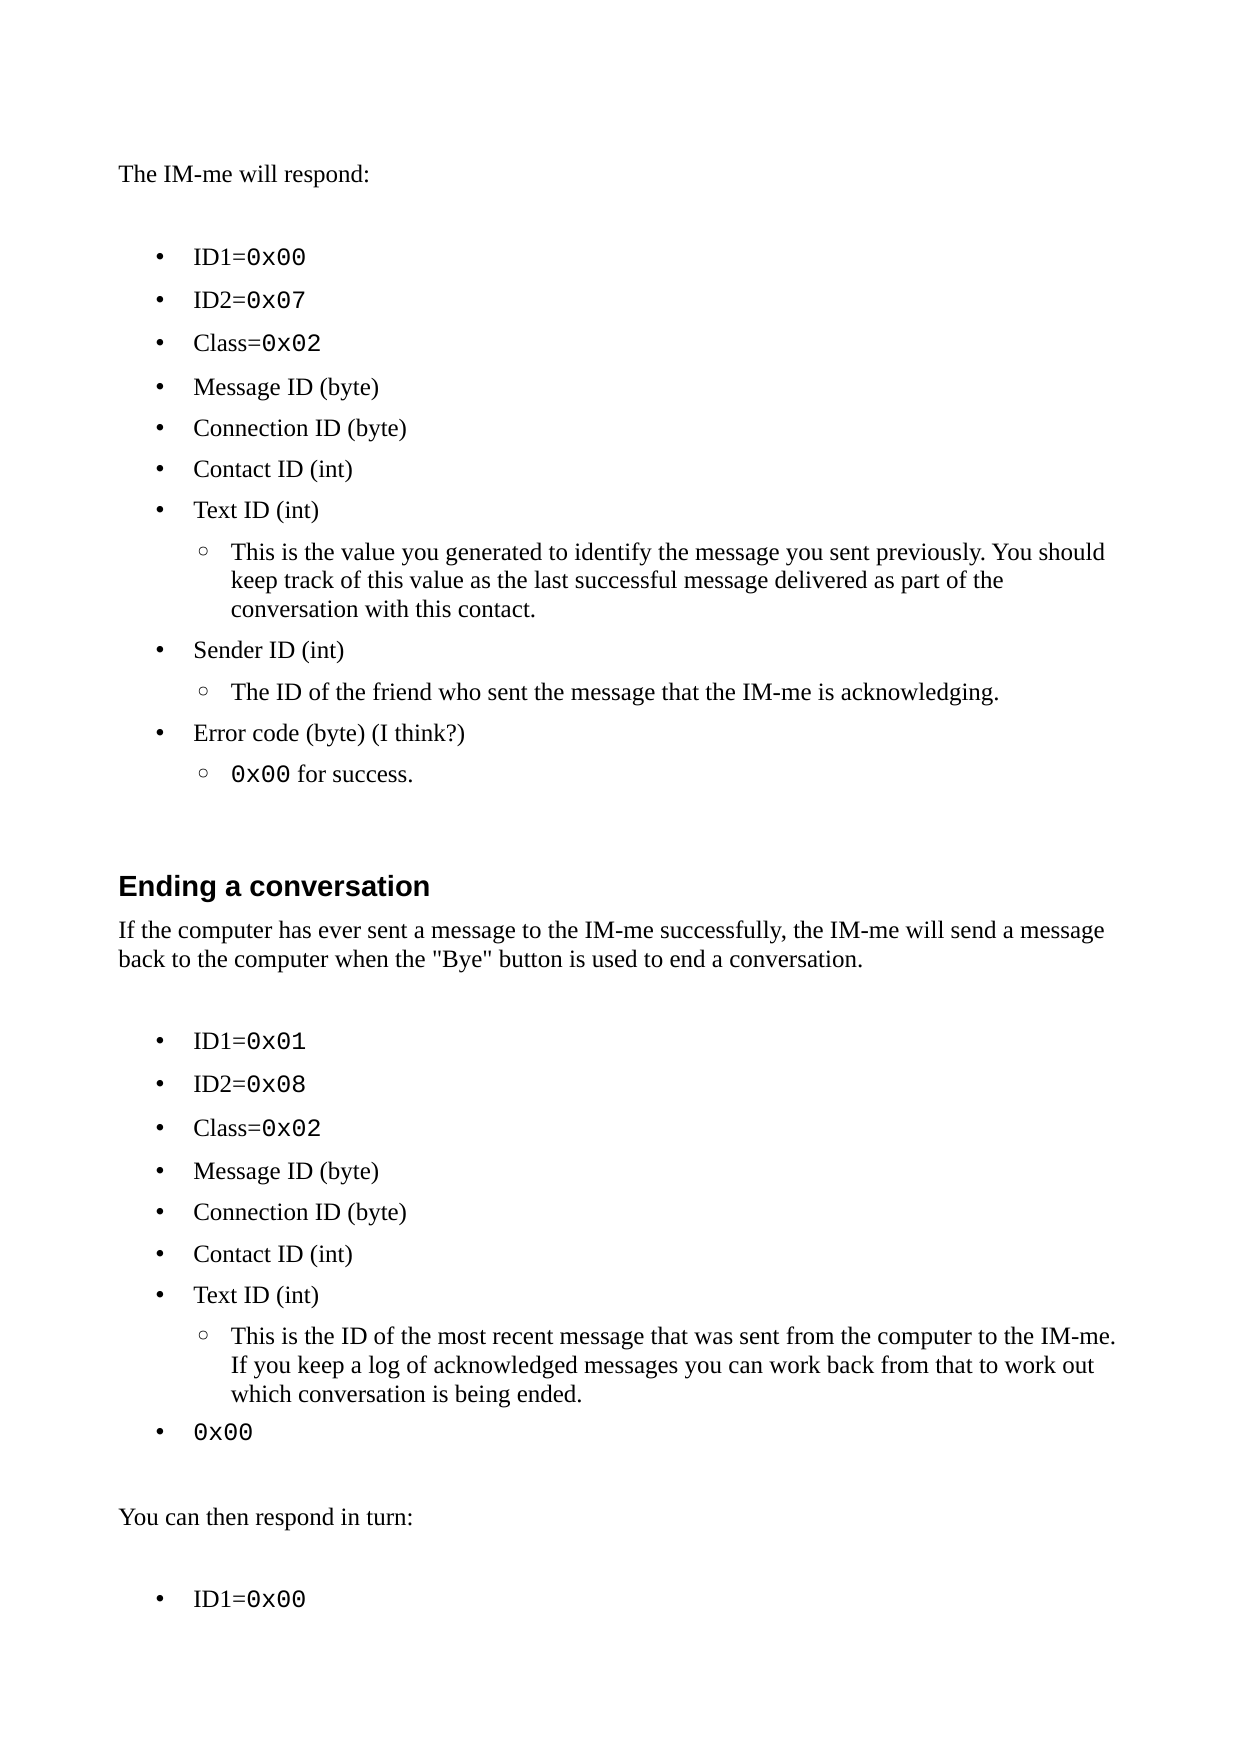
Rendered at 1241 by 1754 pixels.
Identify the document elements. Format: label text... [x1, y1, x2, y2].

list Message ID (byte) [156, 1156, 1122, 1185]
list ID2=0x07 [156, 285, 1122, 316]
list 0x00 [156, 1420, 1122, 1448]
text The IM-me will respond: [118, 159, 1122, 188]
list This is the value you generated to identify the message you sent previously. You should keep track of this value as the last successful message delivered as part of the conversation with this contact. [193, 537, 1122, 623]
list ID2=0x08 [156, 1069, 1122, 1100]
list The ID of the friend who sent the message that the IM-me is acknowledging. [193, 677, 1122, 706]
list Message ID (byte) [156, 372, 1122, 401]
list This is the ID of the most recent message that was sent from the computer to the IM-me. If you keep a log of acknowledged messages you can work back from that to work out which conversation is being ended. [193, 1321, 1122, 1407]
subtitle Ending a conversation [118, 869, 1122, 902]
list ID1=0x01 [156, 1026, 1122, 1057]
list ID1=0x00 [156, 1584, 1122, 1615]
list Connection ID (byte) [156, 413, 1122, 442]
list Text ID (int) [156, 1280, 1122, 1309]
list Sender ID (int) [156, 636, 1122, 664]
list 0x00 for success. [193, 759, 1122, 790]
list Class=0x02 [156, 1113, 1122, 1144]
text You can then respond in turn: [118, 1502, 1122, 1531]
list ID1=0x00 [156, 242, 1122, 273]
list Class=0x02 [156, 328, 1122, 359]
text If the computer has ever sent a message to the IM-me successfully, the IM-me will send a message back to the computer when the "Bye" button is used to end a conversation. [118, 915, 1122, 972]
list Text ID (int) [156, 496, 1122, 524]
list Connection ID (byte) [156, 1197, 1122, 1226]
list Error code (byte) (I think?) [156, 718, 1122, 747]
list Contact ID (int) [156, 454, 1122, 483]
list Contact ID (int) [156, 1239, 1122, 1267]
